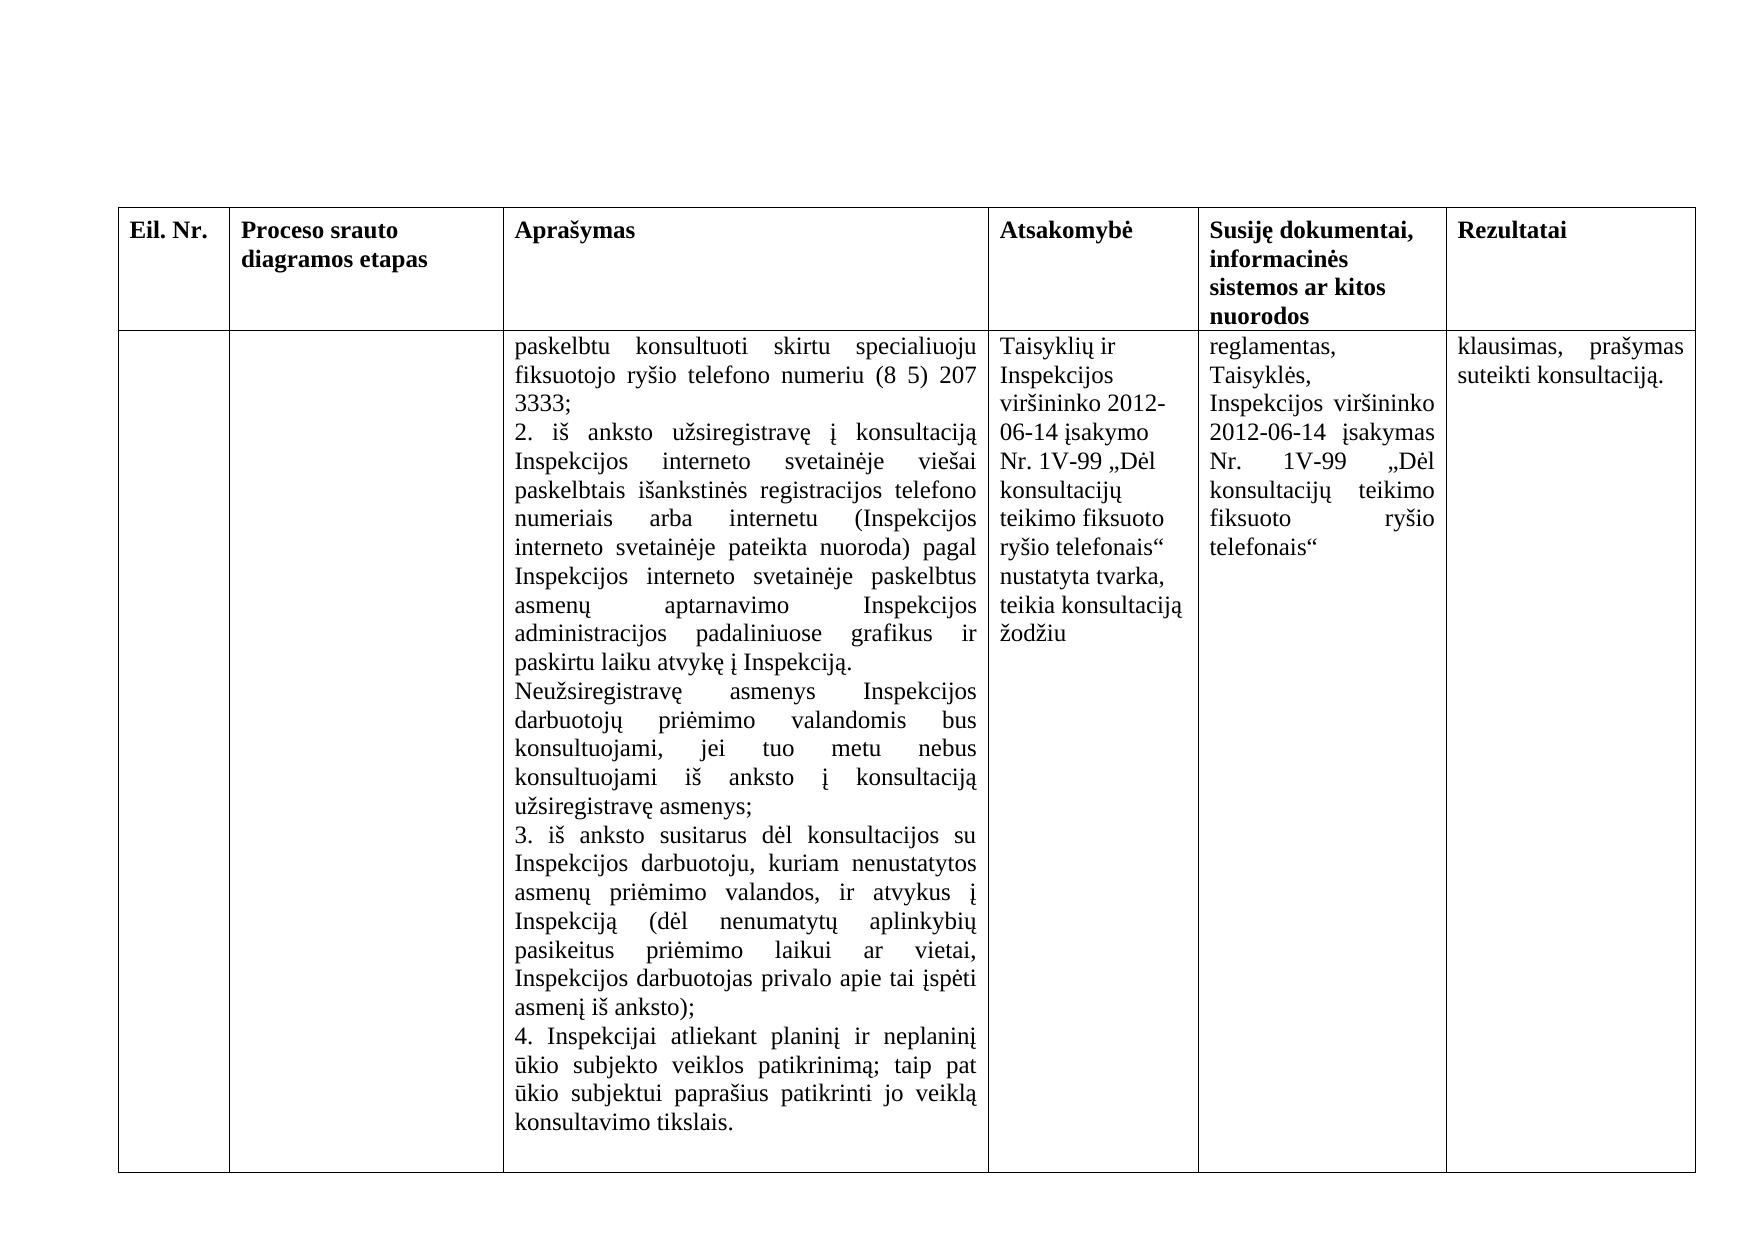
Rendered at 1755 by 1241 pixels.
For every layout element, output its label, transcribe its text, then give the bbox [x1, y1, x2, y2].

table_cell klausimas, prašymas suteikti konsultaciją. [1447, 331, 1695, 1172]
table_cell [230, 331, 503, 1172]
table_header Proceso srauto diagramos etapas [230, 208, 503, 330]
table_cell paskelbtu konsultuoti skirtu specialiuoju fiksuotojo ryšio telefono numeriu (8 5) 207 3333; 2. iš anksto užsiregistravę į konsultaciją Inspekcijos interneto svetainėje viešai paskelbtais išankstinės registracijos telefono numeriais arba internetu (Inspekcijos interneto svetainėje pateikta nuoroda) pagal Inspekcijos interneto svetainėje paskelbtus asmenų aptarnavimo Inspekcijos administracijos padaliniuose grafikus ir paskirtu laiku atvykę į Inspekciją. Neužsiregistravę asmenys Inspekcijos darbuotojų priėmimo valandomis bus konsultuojami, jei tuo metu nebus konsultuojami iš anksto į konsultaciją užsiregistravę asmenys; 3. iš anksto susitarus dėl konsultacijos su Inspekcijos darbuotoju, kuriam nenustatytos asmenų priėmimo valandos, ir atvykus į Inspekciją (dėl nenumatytų aplinkybių pasikeitus priėmimo laikui ar vietai, Inspekcijos darbuotojas privalo apie tai įspėti asmenį iš anksto); 4. Inspekcijai atliekant planinį ir neplaninį ūkio subjekto veiklos patikrinimą; taip pat ūkio subjektui paprašius patikrinti jo veiklą konsultavimo tikslais. [504, 331, 988, 1172]
table_cell Taisyklių ir Inspekcijos viršininko 2012-06-14 įsakymo Nr. 1V-99 „Dėl konsultacijų teikimo fiksuoto ryšio telefonais“ nustatyta tvarka, teikia konsultaciją žodžiu [989, 331, 1198, 1172]
table_header Aprašymas [504, 208, 988, 330]
table_cell [119, 331, 229, 1172]
table_header Atsakomybė [989, 208, 1198, 330]
table_cell reglamentas, Taisyklės, Inspekcijos viršininko 2012-06-14 įsakymas Nr. 1V-99 „Dėl konsultacijų teikimo fiksuoto ryšio telefonais“ [1199, 331, 1446, 1172]
table_header Rezultatai [1447, 208, 1695, 330]
table_header Eil. Nr. [119, 208, 229, 330]
table_header Susiję dokumentai, informacinės sistemos ar kitos nuorodos [1199, 208, 1446, 330]
